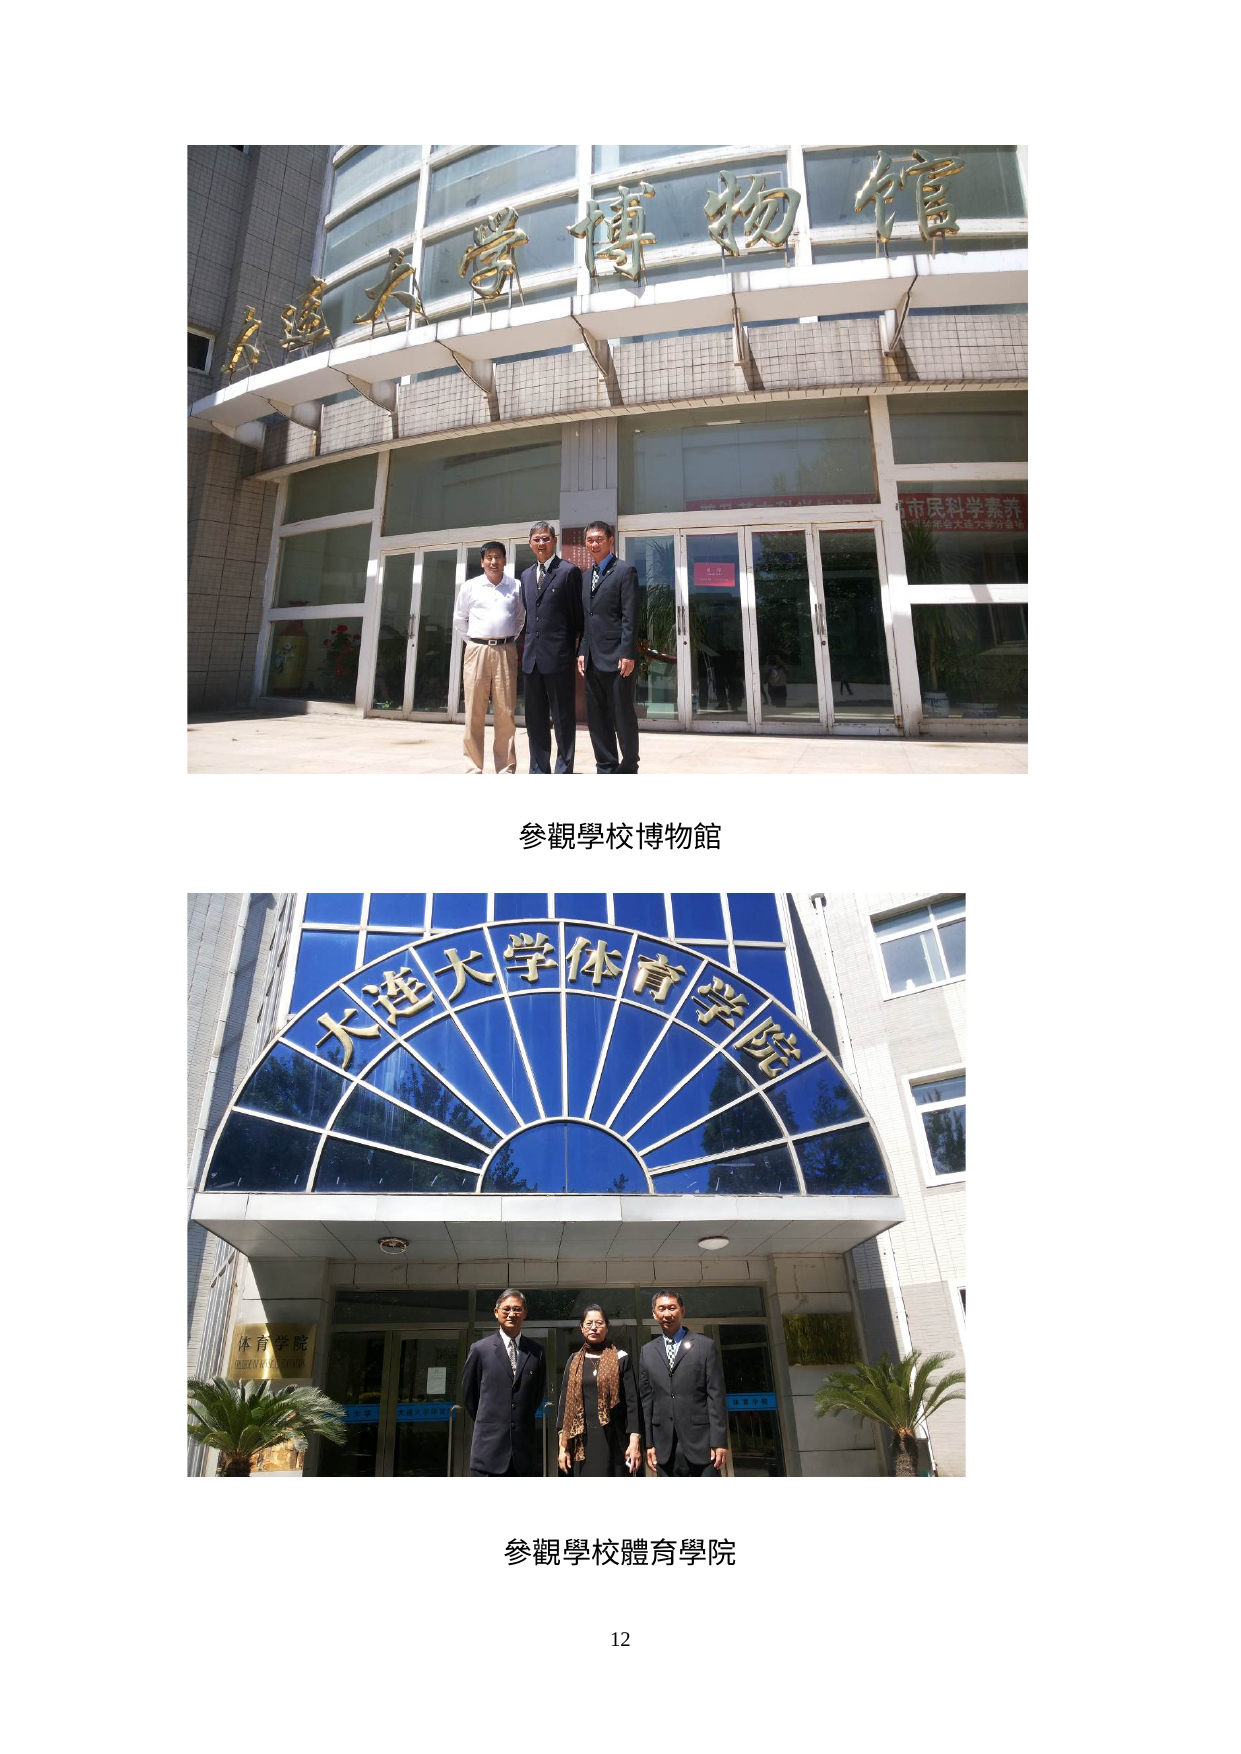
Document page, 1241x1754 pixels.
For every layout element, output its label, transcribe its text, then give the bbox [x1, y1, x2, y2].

text 參觀學校體育學院 [187, 1513, 1053, 1588]
text 參觀學校博物館 [187, 797, 1053, 872]
picture [187, 145, 1028, 774]
picture [187, 893, 966, 1477]
